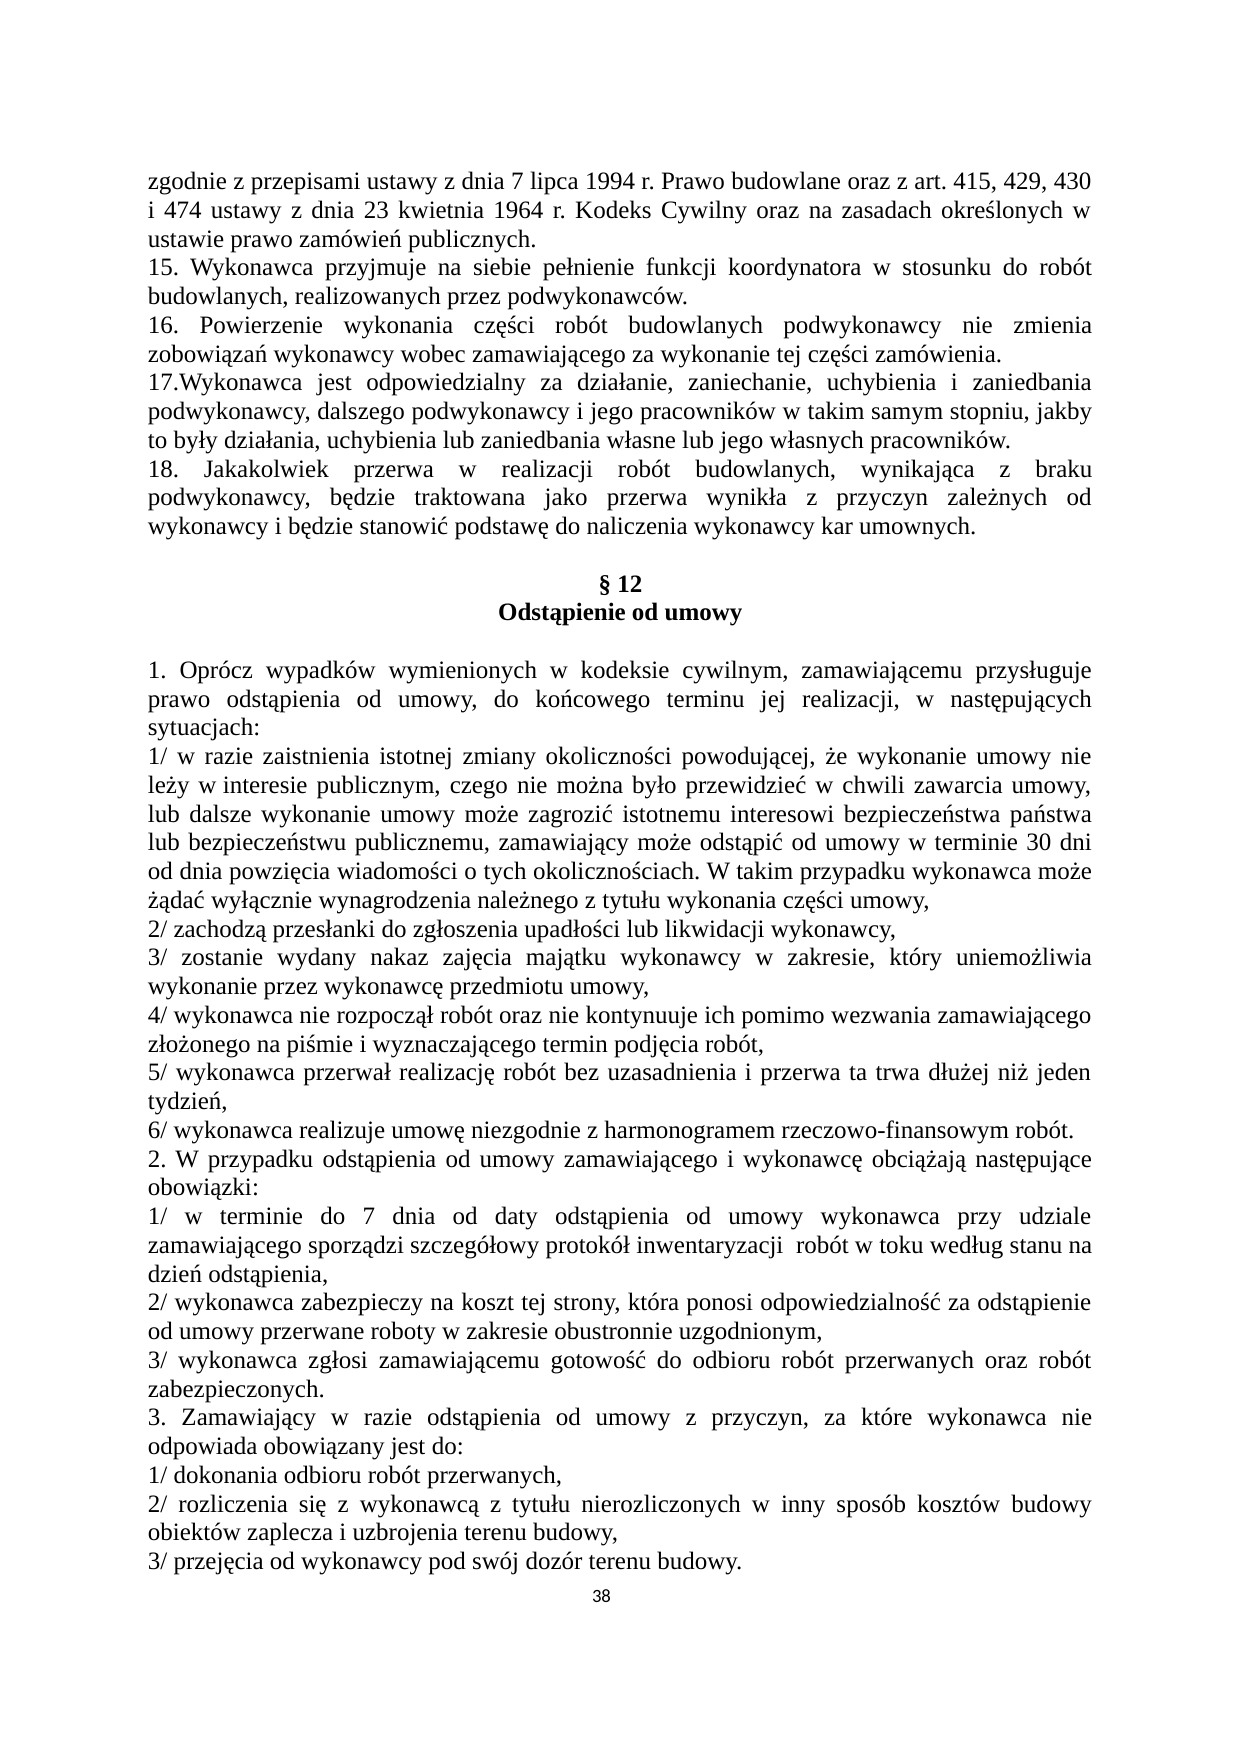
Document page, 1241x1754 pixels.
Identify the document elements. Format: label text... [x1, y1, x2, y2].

text 3/ przejęcia od wykonawcy pod swój dozór terenu budowy. [148, 1546, 1093, 1575]
text 17.Wykonawca jest odpowiedzialny za działanie, zaniechanie, uchybienia i zaniedbania podwykonawcy, dalszego podwykonawcy i jego pracowników w takim samym stopniu, jakby to były działania, uchybienia lub zaniedbania własne lub jego własnych pracowników. [148, 367, 1093, 454]
text 18. Jakakolwiek przerwa w realizacji robót budowlanych, wynikająca z braku podwykonawcy, będzie traktowana jako przerwa wynikła z przyczyn zależnych od wykonawcy i będzie stanowić podstawę do naliczenia wykonawcy kar umownych. [148, 454, 1093, 540]
text 2/ rozliczenia się z wykonawcą z tytułu nierozliczonych w inny sposób kosztów budowy obiektów zaplecza i uzbrojenia terenu budowy, [148, 1489, 1093, 1546]
text 4/ wykonawca nie rozpoczął robót oraz nie kontynuuje ich pomimo wezwania zamawiającego złożonego na piśmie i wyznaczającego termin podjęcia robót, [148, 1000, 1093, 1057]
text 3/ wykonawca zgłosi zamawiającemu gotowość do odbioru robót przerwanych oraz robót zabezpieczonych. [148, 1345, 1093, 1402]
text 15. Wykonawca przyjmuje na siebie pełnienie funkcji koordynatora w stosunku do robót budowlanych, realizowanych przez podwykonawców. [148, 252, 1093, 310]
text 1/ dokonania odbioru robót przerwanych, [148, 1460, 1093, 1489]
text 5/ wykonawca przerwał realizację robót bez uzasadnienia i przerwa ta trwa dłużej niż jeden tydzień, [148, 1057, 1093, 1115]
text Odstąpienie od umowy [148, 597, 1093, 626]
text 16. Powierzenie wykonania części robót budowlanych podwykonawcy nie zmienia zobowiązań wykonawcy wobec zamawiającego za wykonanie tej części zamówienia. [148, 310, 1093, 367]
text § 12 [148, 569, 1093, 597]
text 1. Oprócz wypadków wymienionych w kodeksie cywilnym, zamawiającemu przysługuje prawo odstąpienia od umowy, do końcowego terminu jej realizacji, w następujących sytuacjach: [148, 655, 1093, 741]
text 2/ zachodzą przesłanki do zgłoszenia upadłości lub likwidacji wykonawcy, [148, 914, 1093, 942]
text 2. W przypadku odstąpienia od umowy zamawiającego i wykonawcę obciążają następujące obowiązki: [148, 1144, 1093, 1201]
text 6/ wykonawca realizuje umowę niezgodnie z harmonogramem rzeczowo-finansowym robót. [148, 1115, 1093, 1144]
text 2/ wykonawca zabezpieczy na koszt tej strony, która ponosi odpowiedzialność za odstąpienie od umowy przerwane roboty w zakresie obustronnie uzgodnionym, [148, 1287, 1093, 1345]
text 1/ w terminie do 7 dnia od daty odstąpienia od umowy wykonawca przy udziale zamawiającego sporządzi szczegółowy protokół inwentaryzacji robót w toku według stanu na dzień odstąpienia, [148, 1201, 1093, 1287]
text 3. Zamawiający w razie odstąpienia od umowy z przyczyn, za które wykonawca nie odpowiada obowiązany jest do: [148, 1402, 1093, 1460]
text 1/ w razie zaistnienia istotnej zmiany okoliczności powodującej, że wykonanie umowy nie leży w interesie publicznym, czego nie można było przewidzieć w chwili zawarcia umowy, lub dalsze wykonanie umowy może zagrozić istotnemu interesowi bezpieczeństwa państwa lub bezpieczeństwu publicznemu, zamawiający może odstąpić od umowy w terminie 30 dni od dnia powzięcia wiadomości o tych okolicznościach. W takim przypadku wykonawca może żądać wyłącznie wynagrodzenia należnego z tytułu wykonania części umowy, [148, 741, 1093, 914]
text zgodnie z przepisami ustawy z dnia 7 lipca 1994 r. Prawo budowlane oraz z art. 415, 429, 430 i 474 ustawy z dnia 23 kwietnia 1964 r. Kodeks Cywilny oraz na zasadach określonych w ustawie prawo zamówień publicznych. [148, 166, 1093, 252]
text 3/ zostanie wydany nakaz zajęcia majątku wykonawcy w zakresie, który uniemożliwia wykonanie przez wykonawcę przedmiotu umowy, [148, 942, 1093, 1000]
